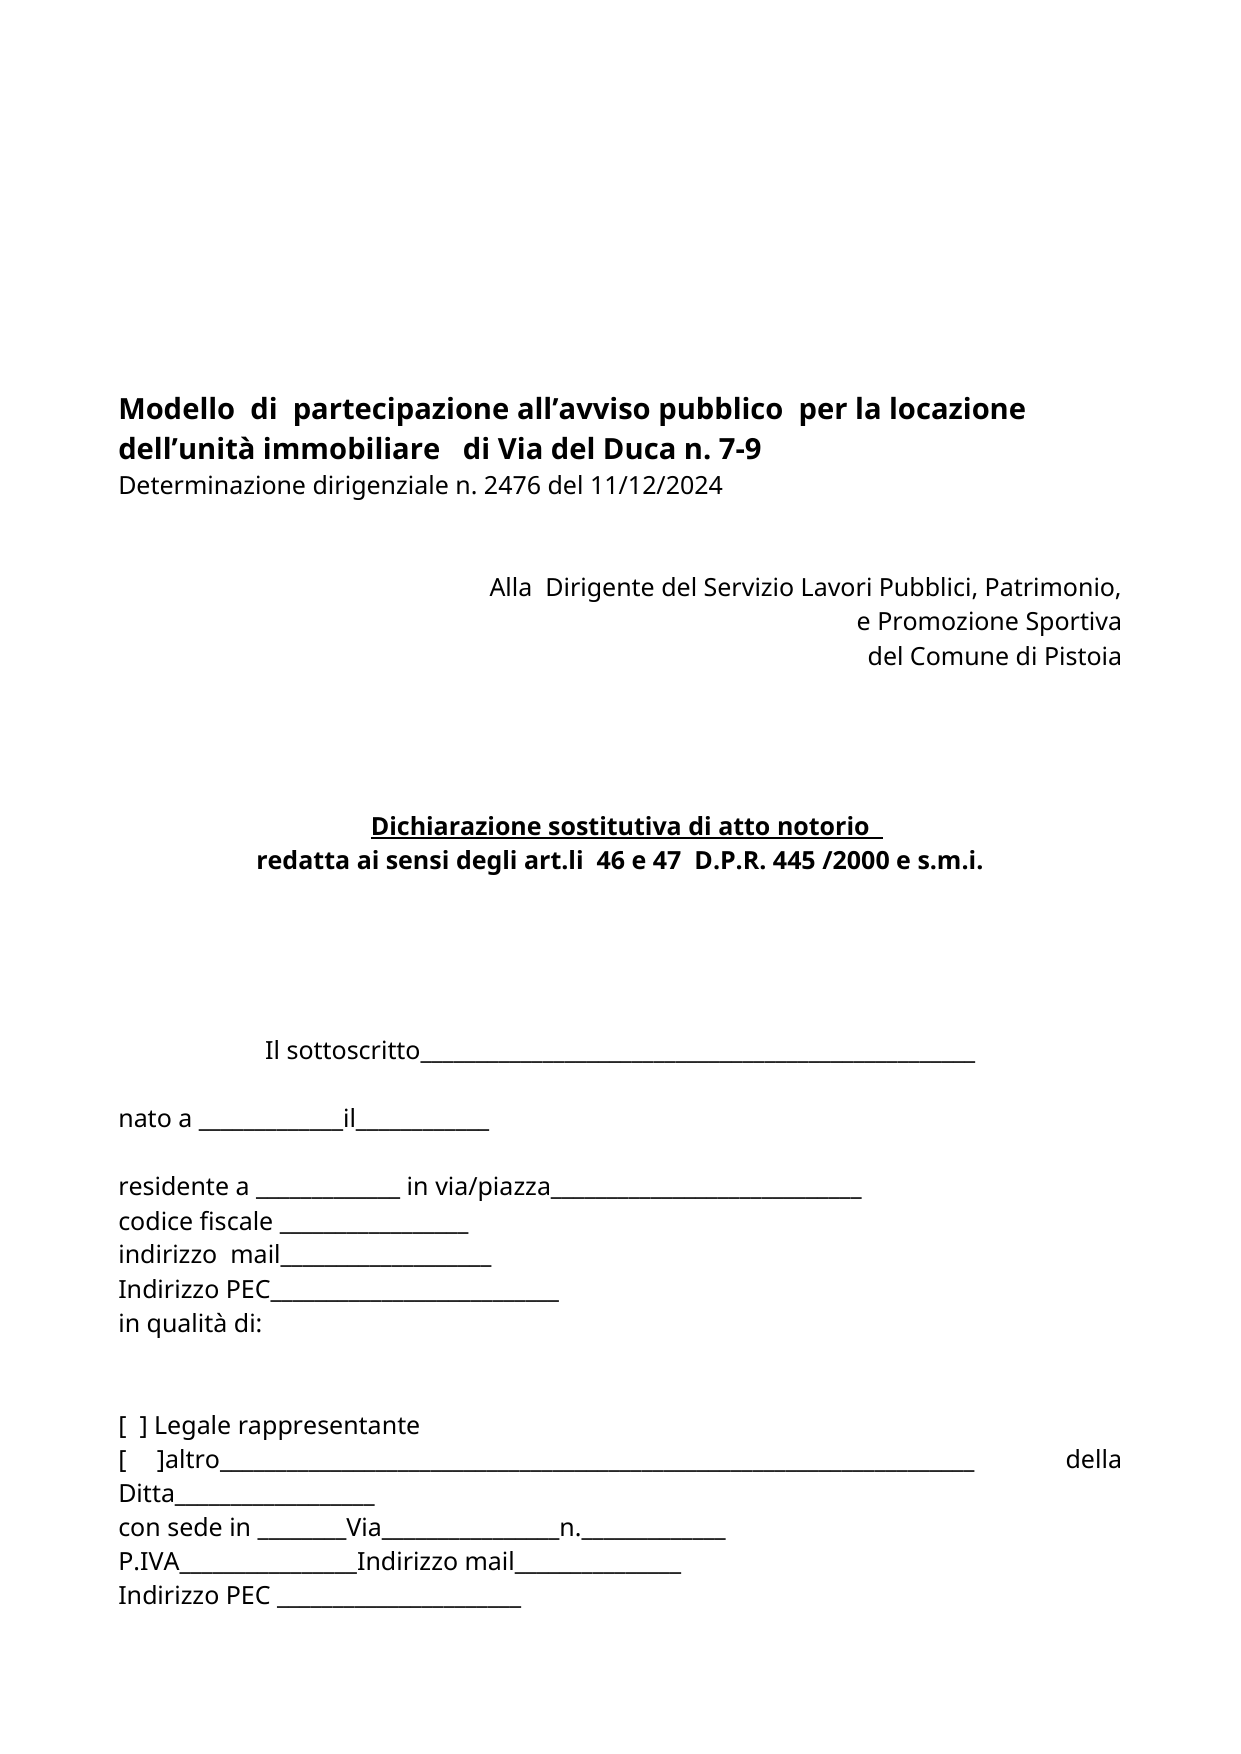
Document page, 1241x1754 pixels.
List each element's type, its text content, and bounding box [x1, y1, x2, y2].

text e Promozione Sportiva [118, 604, 1122, 638]
text Modello di partecipazione all’avviso pubblico per la locazione dell’unità immobiliare di Via del Duca n. 7-9 [118, 388, 1122, 468]
text del Comune di Pistoia [118, 638, 1122, 672]
text nato a _____________il____________ [118, 1101, 1122, 1135]
text codice fiscale _________________ [118, 1203, 1122, 1237]
text Indirizzo PEC__________________________ [118, 1271, 1122, 1305]
text redatta ai sensi degli art.li 46 e 47 D.P.R. 445 /2000 e s.m.i. [118, 842, 1122, 877]
text residente a _____________ in via/piazza____________________________ [118, 1169, 1122, 1203]
text Alla Dirigente del Servizio Lavori Pubblici, Patrimonio, [118, 570, 1122, 604]
text Indirizzo PEC ______________________ [118, 1578, 1122, 1612]
text [ ]altro____________________________________________________________________ della Ditta__________________ [118, 1442, 1122, 1510]
text in qualità di: [118, 1305, 1122, 1339]
text indirizzo mail___________________ [118, 1237, 1122, 1271]
text P.IVA________________Indirizzo mail_______________ [118, 1544, 1122, 1578]
text Dichiarazione sostitutiva di atto notorio [118, 808, 1122, 842]
text [ ] Legale rappresentante [118, 1407, 1122, 1442]
text Il sottoscritto__________________________________________________ [118, 1033, 1122, 1067]
text Determinazione dirigenziale n. 2476 del 11/12/2024 [118, 468, 1122, 502]
text con sede in ________Via________________n._____________ [118, 1510, 1122, 1544]
